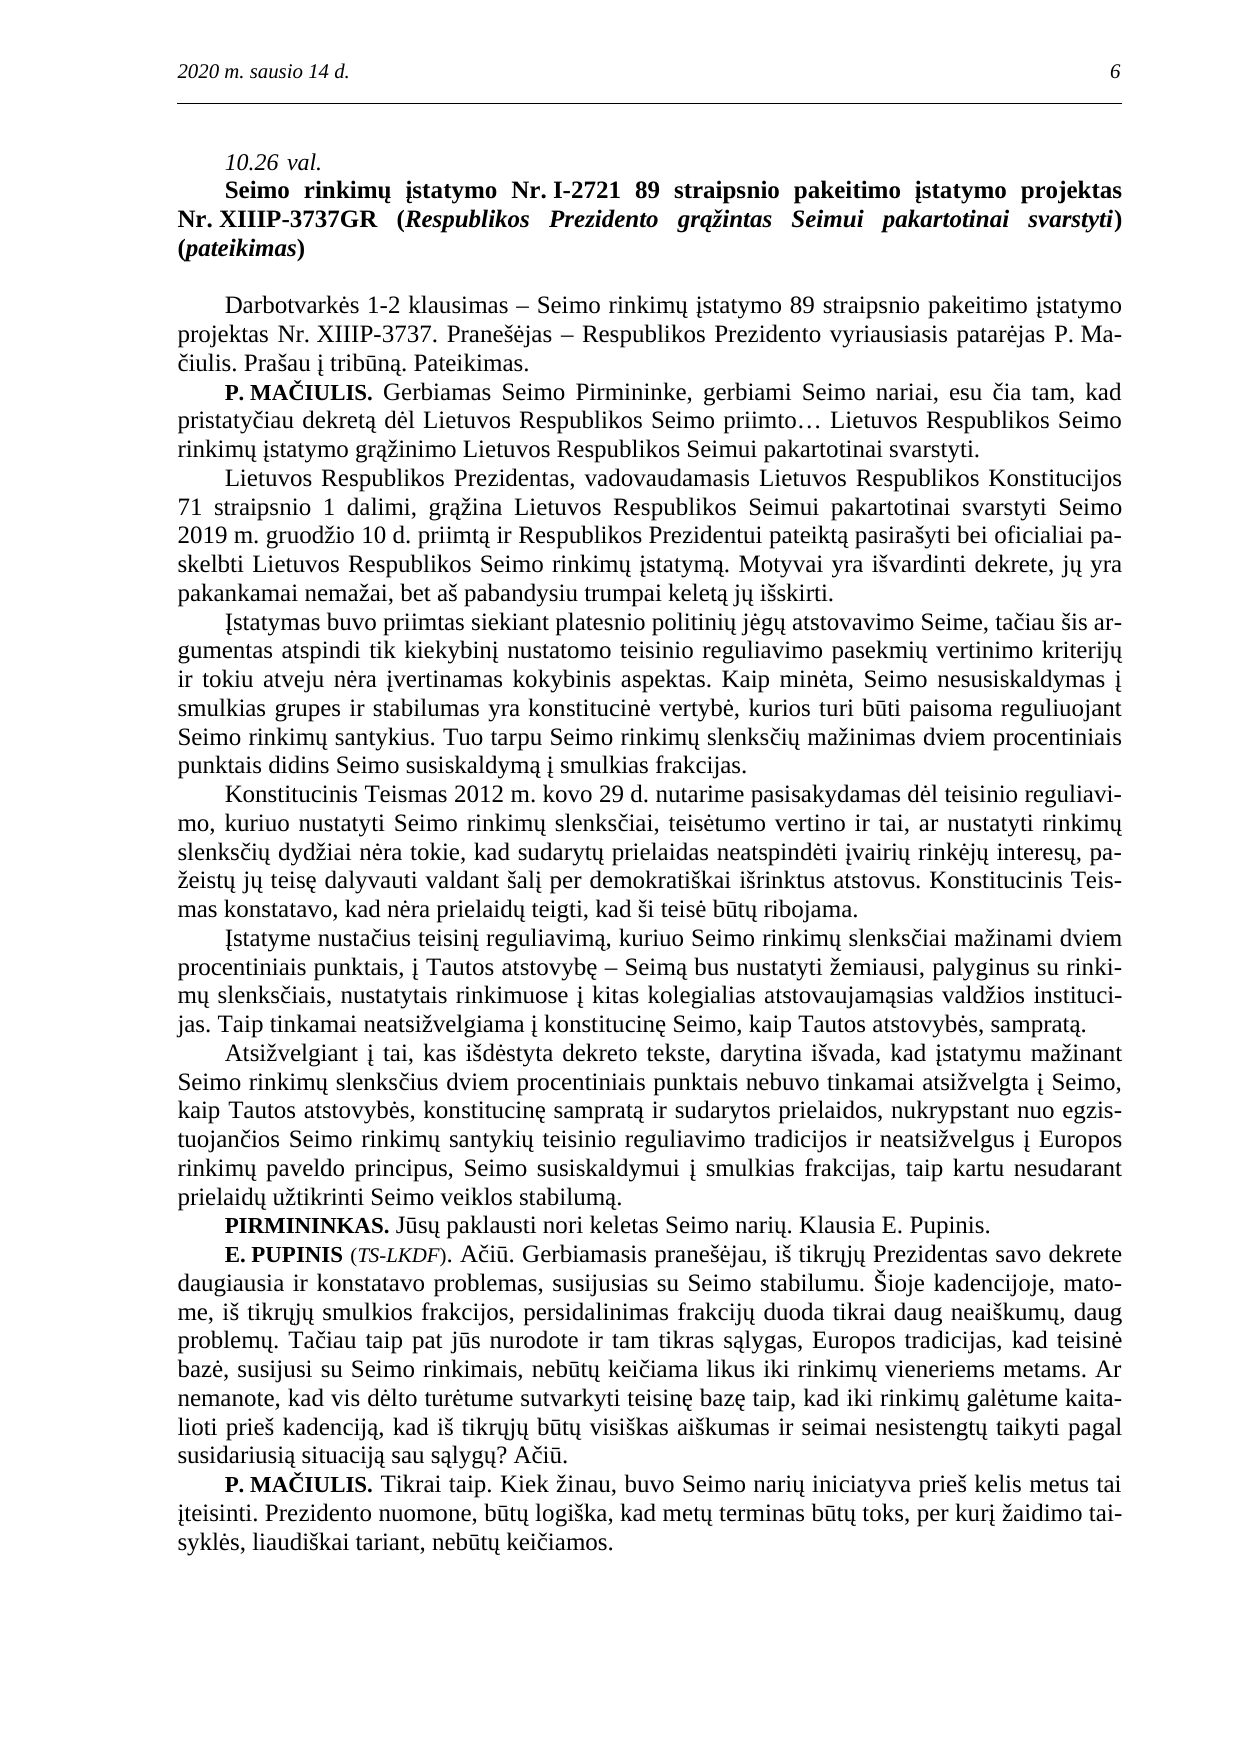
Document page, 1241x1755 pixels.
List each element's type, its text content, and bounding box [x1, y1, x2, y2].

text P. MAČIULIS. Ger­bia­mas Sei­mo Pir­mi­nin­ke, ger­bia­mi Sei­mo na­riai, esu čia tam, kad pri­sta­ty­čiau dek­re­tą dėl Lie­tu­vos Res­pub­li­kos Sei­mo pri­im­to… Lie­tu­vos Res­pub­li­kos Sei­mo rin­ki­mų įsta­ty­mo grą­ži­ni­mo Lie­tu­vos Res­pub­li­kos Sei­mui pa­kar­to­ti­nai svars­ty­ti. [177, 377, 1122, 463]
text Kon­sti­tu­ci­nis Teis­mas 2012 m. ko­vo 29 d. nu­ta­ri­me pa­si­sa­ky­da­mas dėl tei­si­nio re­gu­lia­vi­mo, ku­riuo nu­sta­ty­ti Sei­mo rin­ki­mų slenks­čiai, tei­sė­tu­mo ver­ti­no ir tai, ar nu­sta­ty­ti rin­ki­mų slenks­čių dy­džiai nė­ra to­kie, kad su­da­ry­tų prie­lai­das ne­at­spin­dė­ti įvai­rių rin­kė­jų in­te­re­sų, pa­žeis­tų jų tei­sę da­ly­vau­ti val­dant ša­lį per de­mo­kra­tiškai iš­rink­tus at­sto­vus. Kon­sti­tu­ci­nis Teis­mas kon­sta­ta­vo, kad nė­ra prie­lai­dų teig­ti, kad ši tei­sė bū­tų ri­bo­ja­ma. [177, 779, 1122, 923]
text 10.26 val. [224, 148, 1122, 175]
text PIRMININKAS. Jū­sų pa­klaus­ti no­ri ke­le­tas Sei­mo na­rių. Klau­sia E. Pu­pi­nis. [177, 1210, 1122, 1239]
text P. MAČIULIS. Tik­rai taip. Kiek ži­nau, bu­vo Sei­mo na­rių ini­cia­ty­va prieš ke­lis me­tus tai įtei­sin­ti. Pre­zi­den­to nuo­mo­ne, bū­tų lo­giš­ka, kad me­tų ter­mi­nas bū­tų toks, per ku­rį žai­di­mo tai­syk­lės, liau­diš­kai ta­riant, ne­bū­tų kei­čia­mos. [177, 1469, 1122, 1555]
text Įsta­ty­mas bu­vo pri­im­tas sie­kiant pla­tes­nio po­li­ti­nių jė­gų at­sto­va­vi­mo Sei­me, ta­čiau šis ar­gu­men­tas at­spin­di tik kie­ky­bi­nį nu­sta­to­mo tei­si­nio re­gu­lia­vi­mo pa­sek­mių ver­ti­ni­mo kri­te­ri­jų ir to­kiu at­ve­ju nė­ra įver­ti­na­mas ko­ky­bi­nis as­pek­tas. Kaip mi­nė­ta, Sei­mo nesu­si­skal­dy­mas į smul­kias gru­pes ir sta­bi­lu­mas yra kon­sti­tu­ci­nė ver­ty­bė, ku­rios tu­ri bū­ti pai­so­ma re­gu­liuo­jant Sei­mo rin­ki­mų san­ty­kius. Tuo tar­pu Sei­mo rin­ki­mų slenks­čių ma­ži­ni­mas dviem pro­cen­ti­niais punk­tais di­dins Sei­mo su­si­skal­dy­mą į smul­kias frak­ci­jas. [177, 607, 1122, 779]
text Sei­mo rin­ki­mų įsta­ty­mo Nr. I-2721 89 straips­nio pa­kei­ti­mo įsta­ty­mo pro­jek­tas Nr. XIIIP-3737GR (Respublikos Prezidento grąžintas Seimui pakartotinai svarstyti) (pateiki­mas) [177, 175, 1122, 262]
text At­si­žvel­giant į tai, kas iš­dės­ty­ta dek­re­to teks­te, da­ry­ti­na iš­va­da, kad įsta­ty­mu ma­ži­nant Sei­mo rin­ki­mų slenks­čius dviem pro­cen­ti­niais punk­tais ne­bu­vo tin­ka­mai at­si­žvelg­ta į Sei­mo, kaip Tau­tos at­sto­vy­bės, kon­sti­tu­ci­nę sam­pra­tą ir su­da­ry­tos prie­lai­dos, nu­kryps­tant nuo eg­zis­tuo­jan­čios Sei­mo rin­ki­mų san­ty­kių tei­si­nio re­gu­lia­vi­mo tra­di­ci­jos ir neat­si­žvel­gus į Eu­ro­pos rin­ki­mų pa­vel­do prin­ci­pus, Sei­mo su­si­skal­dy­mui į smul­kias frak­ci­jas, taip kar­tu ne­su­da­rant prie­lai­dų už­tik­rin­ti Sei­mo veik­los sta­bi­lu­mą. [177, 1038, 1122, 1210]
text Dar­bo­tvarkės 1-2 klau­si­mas – Sei­mo rin­ki­mų įsta­ty­mo 89 straips­nio pa­kei­ti­mo įsta­ty­mo pro­jek­tas Nr. XIIIP-3737. Pra­ne­šė­jas – Res­pub­li­kos Pre­zi­den­to vy­riau­sia­sis pa­ta­rė­jas P. Ma­čiu­lis. Pra­šau į tri­bū­ną. Pa­tei­ki­mas. [177, 290, 1122, 377]
text E. PUPINIS (TS-LKDF). Ačiū. Ger­bia­ma­sis pra­ne­šė­jau, iš tik­rų­jų Pre­zi­den­tas sa­vo dek­re­te dau­giau­sia ir kon­sta­ta­vo pro­ble­mas, su­si­ju­sias su Sei­mo sta­bi­lu­mu. Šio­je ka­den­ci­jo­je, ma­to­me, iš tik­rų­jų smul­kios frak­ci­jos, per­si­da­li­ni­mas frak­ci­jų duo­da tik­rai daug ne­aiš­ku­mų, daug pro­ble­mų. Ta­čiau taip pat jūs nu­ro­do­te ir tam tik­ras są­ly­gas, Eu­ro­pos tra­di­ci­jas, kad tei­si­nė ba­zė, su­si­ju­si su Sei­mo rin­ki­mais, ne­bū­tų kei­čia­ma li­kus iki rin­ki­mų vie­ne­riems me­tams. Ar ne­ma­no­te, kad vis dėl­to tu­rė­tu­me su­tvar­ky­ti tei­si­nę ba­zę taip, kad iki rin­ki­mų ga­lė­tu­me kai­ta­lio­ti prieš ka­den­ci­ją, kad iš tik­rų­jų bū­tų vi­siš­kas aiš­ku­mas ir sei­mai ne­si­steng­tų tai­ky­ti pa­gal su­si­da­riu­sią si­tu­a­ci­ją sau są­ly­gų? Ačiū. [177, 1239, 1122, 1469]
text Lie­tu­vos Res­pub­li­kos Pre­zi­den­tas, va­do­vau­da­ma­sis Lie­tu­vos Res­pub­li­kos Kon­sti­tu­ci­jos 71 straips­nio 1 da­li­mi, grą­ži­na Lie­tu­vos Res­pub­li­kos Sei­mui pa­kar­to­ti­nai svars­ty­ti Sei­mo 2019 m. gruo­džio 10 d. pri­im­tą ir Res­pub­li­kos Pre­zi­den­tui pa­teik­tą pa­si­ra­šy­ti bei ofi­cia­liai pa­skelb­ti Lie­tu­vos Res­pub­li­kos Sei­mo rin­ki­mų įsta­ty­mą. Mo­ty­vai yra iš­var­din­ti dek­re­te, jų yra pa­kan­ka­mai ne­ma­žai, bet aš pa­ban­dy­siu trum­pai ke­le­tą jų iš­skir­ti. [177, 463, 1122, 607]
text Įsta­ty­me nu­sta­čius tei­si­nį re­gu­lia­vi­mą, ku­riuo Sei­mo rin­ki­mų slenks­čiai ma­ži­na­mi dviem pro­cen­ti­niais punk­tais, į Tau­tos at­sto­vy­bę – Sei­mą bus nu­sta­ty­ti že­miau­si, pa­ly­gi­nus su rin­ki­mų slenks­čiais, nu­sta­ty­tais rin­ki­muo­se į ki­tas ko­le­gia­lias at­sto­vau­ja­mą­sias val­džios ins­ti­tu­ci­jas. Taip tin­ka­mai neat­si­žvel­gia­ma į kon­sti­tu­ci­nę Sei­mo, kaip Tau­tos at­sto­vy­bės, sam­pra­tą. [177, 923, 1122, 1038]
